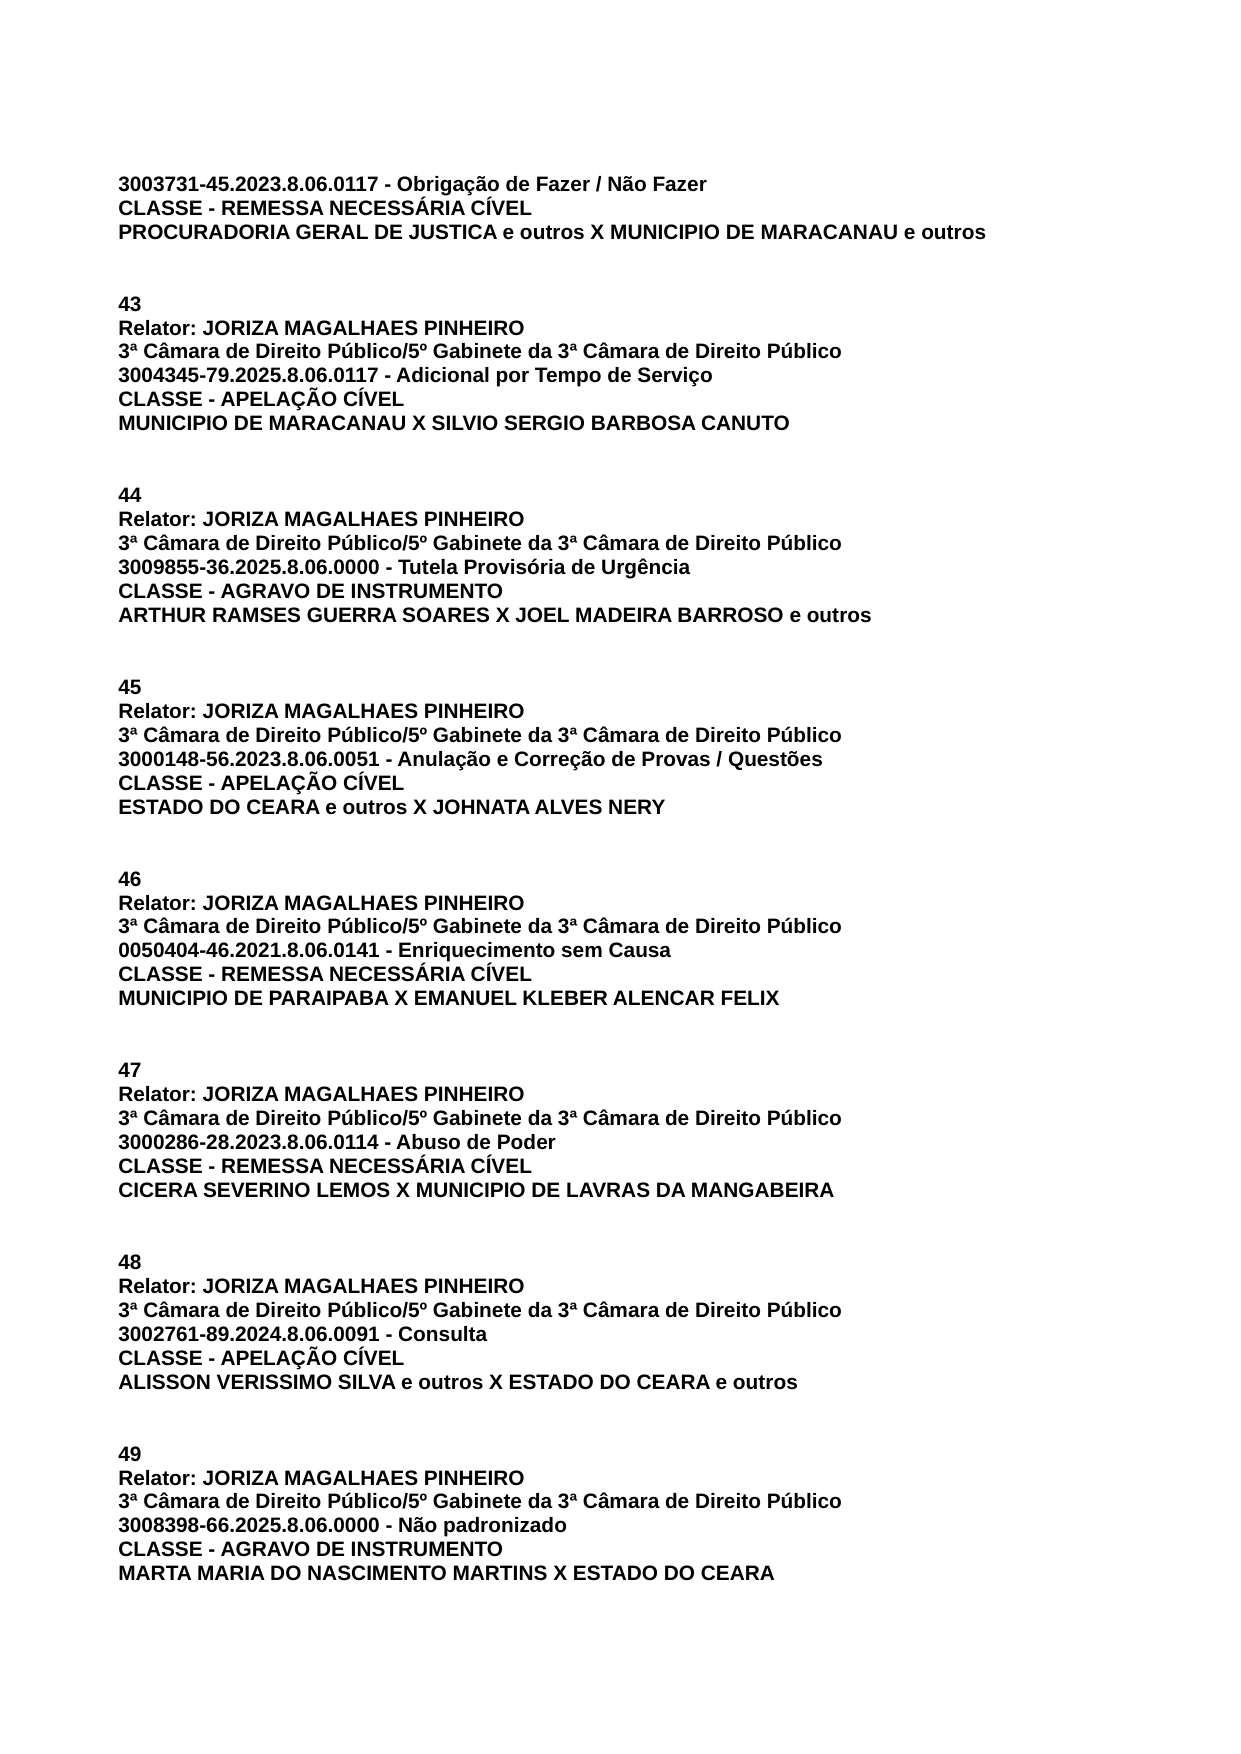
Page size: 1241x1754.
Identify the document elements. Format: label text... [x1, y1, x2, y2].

text ALISSON VERISSIMO SILVA e outros X ESTADO DO CEARA e outros [118, 1369, 1122, 1393]
text Relator: JORIZA MAGALHAES PINHEIRO [118, 315, 1122, 339]
text 49 [118, 1441, 1122, 1465]
text 0050404-46.2021.8.06.0141 - Enriquecimento sem Causa [118, 938, 1122, 962]
text Relator: JORIZA MAGALHAES PINHEIRO [118, 699, 1122, 723]
text CICERA SEVERINO LEMOS X MUNICIPIO DE LAVRAS DA MANGABEIRA [118, 1178, 1122, 1202]
text 3004345-79.2025.8.06.0117 - Adicional por Tempo de Serviço [118, 363, 1122, 387]
text MUNICIPIO DE PARAIPABA X EMANUEL KLEBER ALENCAR FELIX [118, 986, 1122, 1010]
text 46 [118, 866, 1122, 890]
text 3000286-28.2023.8.06.0114 - Abuso de Poder [118, 1130, 1122, 1154]
text 3000148-56.2023.8.06.0051 - Anulação e Correção de Provas / Questões [118, 747, 1122, 771]
text ARTHUR RAMSES GUERRA SOARES X JOEL MADEIRA BARROSO e outros [118, 603, 1122, 627]
text 3009855-36.2025.8.06.0000 - Tutela Provisória de Urgência [118, 555, 1122, 579]
text 3002761-89.2024.8.06.0091 - Consulta [118, 1322, 1122, 1346]
text 3ª Câmara de Direito Público/5º Gabinete da 3ª Câmara de Direito Público [118, 723, 1122, 747]
text CLASSE - APELAÇÃO CÍVEL [118, 387, 1122, 411]
text 3ª Câmara de Direito Público/5º Gabinete da 3ª Câmara de Direito Público [118, 1106, 1122, 1130]
text CLASSE - REMESSA NECESSÁRIA CÍVEL [118, 962, 1122, 986]
text PROCURADORIA GERAL DE JUSTICA e outros X MUNICIPIO DE MARACANAU e outros [118, 219, 1122, 243]
text 44 [118, 483, 1122, 507]
text Relator: JORIZA MAGALHAES PINHEIRO [118, 1082, 1122, 1106]
text CLASSE - APELAÇÃO CÍVEL [118, 771, 1122, 794]
text CLASSE - REMESSA NECESSÁRIA CÍVEL [118, 1154, 1122, 1178]
text 48 [118, 1250, 1122, 1274]
text 3008398-66.2025.8.06.0000 - Não padronizado [118, 1513, 1122, 1537]
text 3003731-45.2023.8.06.0117 - Obrigação de Fazer / Não Fazer [118, 172, 1122, 196]
text Relator: JORIZA MAGALHAES PINHEIRO [118, 1465, 1122, 1489]
text 3ª Câmara de Direito Público/5º Gabinete da 3ª Câmara de Direito Público [118, 339, 1122, 363]
text 3ª Câmara de Direito Público/5º Gabinete da 3ª Câmara de Direito Público [118, 1489, 1122, 1513]
text 3ª Câmara de Direito Público/5º Gabinete da 3ª Câmara de Direito Público [118, 914, 1122, 938]
text Relator: JORIZA MAGALHAES PINHEIRO [118, 890, 1122, 914]
text CLASSE - AGRAVO DE INSTRUMENTO [118, 579, 1122, 603]
text ESTADO DO CEARA e outros X JOHNATA ALVES NERY [118, 794, 1122, 818]
text 3ª Câmara de Direito Público/5º Gabinete da 3ª Câmara de Direito Público [118, 531, 1122, 555]
text 45 [118, 675, 1122, 699]
text CLASSE - APELAÇÃO CÍVEL [118, 1346, 1122, 1369]
text MUNICIPIO DE MARACANAU X SILVIO SERGIO BARBOSA CANUTO [118, 411, 1122, 435]
text CLASSE - AGRAVO DE INSTRUMENTO [118, 1537, 1122, 1561]
text Relator: JORIZA MAGALHAES PINHEIRO [118, 507, 1122, 531]
text 3ª Câmara de Direito Público/5º Gabinete da 3ª Câmara de Direito Público [118, 1298, 1122, 1322]
text MARTA MARIA DO NASCIMENTO MARTINS X ESTADO DO CEARA [118, 1561, 1122, 1585]
text CLASSE - REMESSA NECESSÁRIA CÍVEL [118, 196, 1122, 219]
text 43 [118, 291, 1122, 315]
text 47 [118, 1058, 1122, 1082]
text Relator: JORIZA MAGALHAES PINHEIRO [118, 1274, 1122, 1298]
